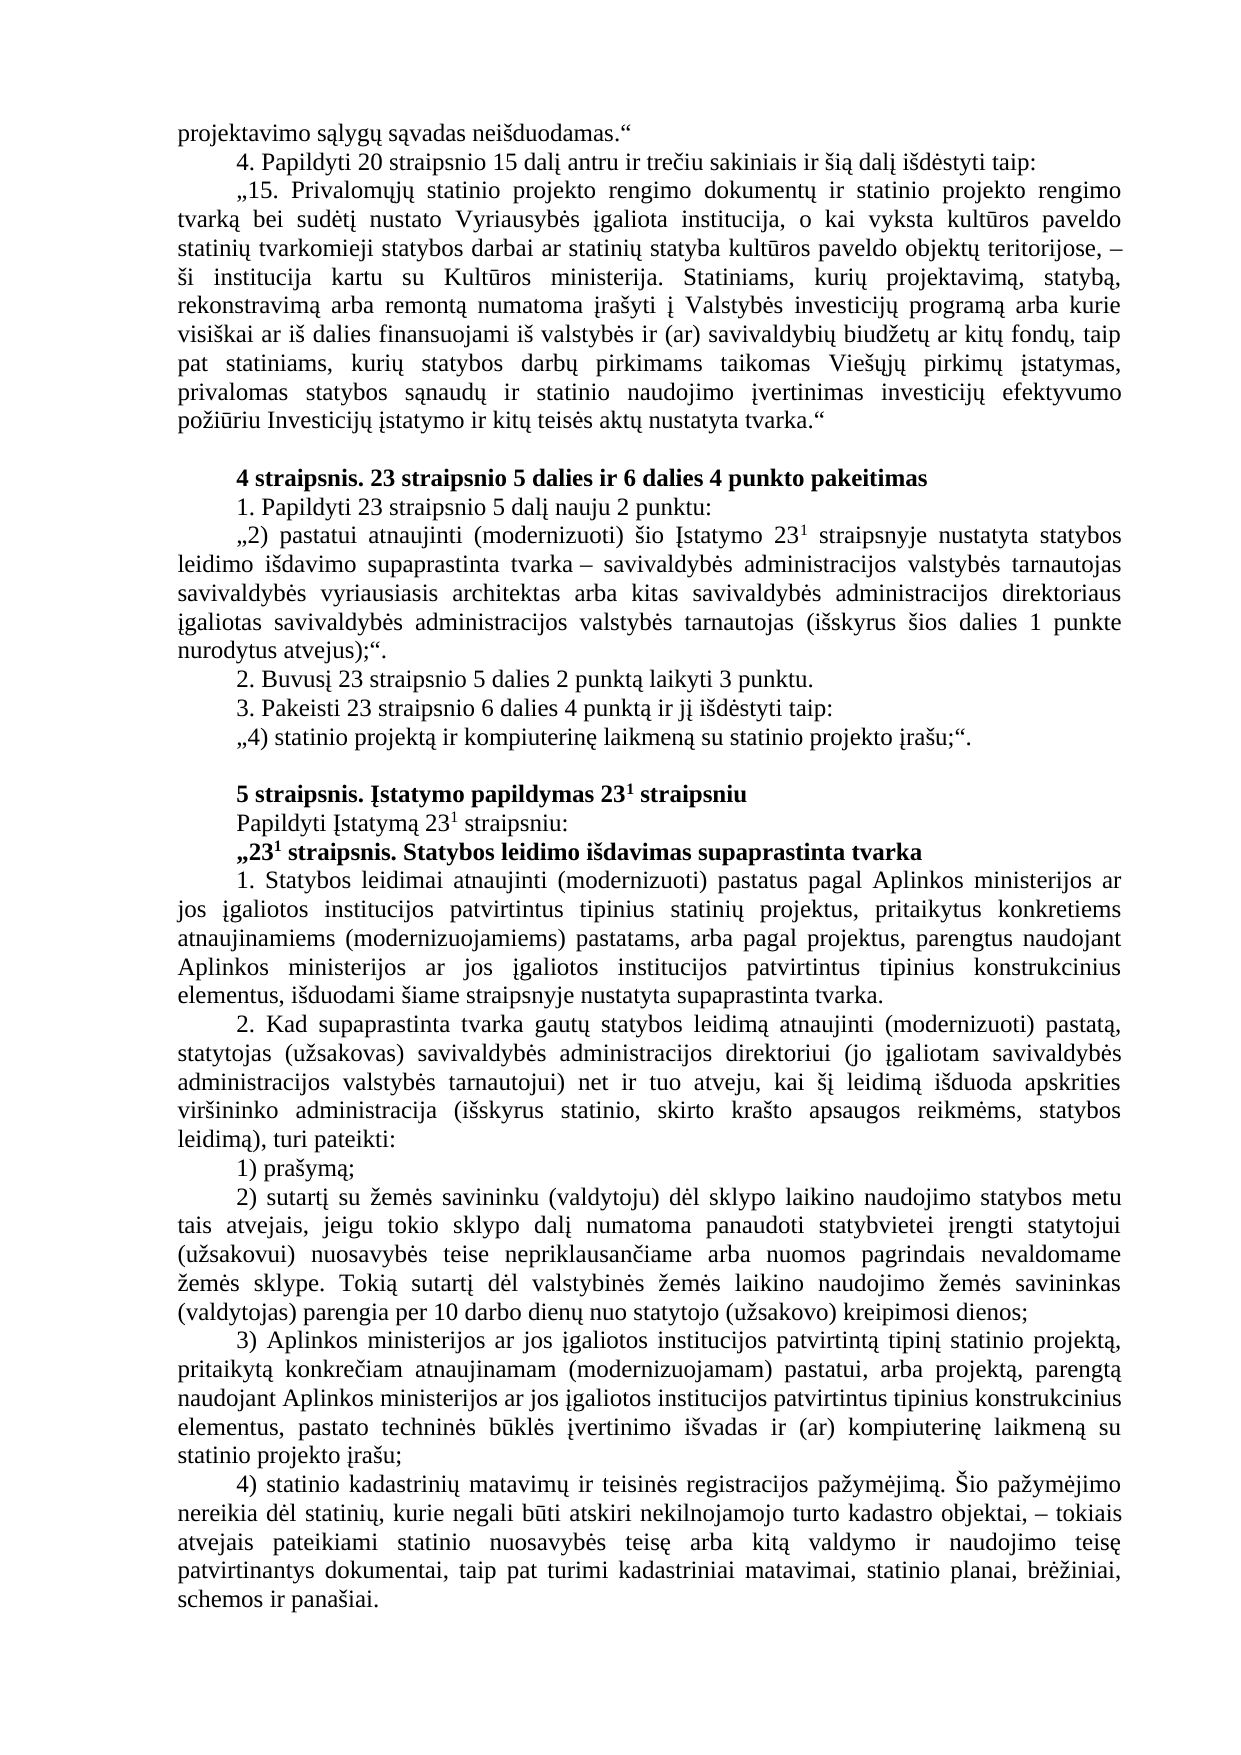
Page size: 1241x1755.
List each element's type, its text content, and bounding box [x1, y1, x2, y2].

text 4 straipsnis. 23 straipsnio 5 dalies ir 6 dalies 4 punkto pakeitimas [177, 463, 1122, 492]
text 5 straipsnis. Įstatymo papildymas 231 straipsniu [177, 779, 1122, 808]
text 1) prašymą; [177, 1153, 1122, 1182]
text 2. Kad supaprastinta tvarka gautų statybos leidimą atnaujinti (modernizuoti) pastatą, statytojas (užsakovas) savivaldybės administracijos direktoriui (jo įgaliotam savivaldybės administracijos valstybės tarnautojui) net ir tuo atveju, kai šį leidimą išduoda apskrities viršininko administracija (išskyrus statinio, skirto krašto apsaugos reikmėms, statybos leidimą), turi pateikti: [177, 1009, 1122, 1153]
text 3) Aplinkos ministerijos ar jos įgaliotos institucijos patvirtintą tipinį statinio projektą, pritaikytą konkrečiam atnaujinamam (modernizuojamam) pastatui, arba projektą, parengtą naudojant Aplinkos ministerijos ar jos įgaliotos institucijos patvirtintus tipinius konstrukcinius elementus, pastato techninės būklės įvertinimo išvadas ir (ar) kompiuterinę laikmeną su statinio projekto įrašu; [177, 1326, 1122, 1469]
text 1. Statybos leidimai atnaujinti (modernizuoti) pastatus pagal Aplinkos ministerijos ar jos įgaliotos institucijos patvirtintus tipinius statinių projektus, pritaikytus konkretiems atnaujinamiems (modernizuojamiems) pastatams, arba pagal projektus, parengtus naudojant Aplinkos ministerijos ar jos įgaliotos institucijos patvirtintus tipinius konstrukcinius elementus, išduodami šiame straipsnyje nustatyta supaprastinta tvarka. [177, 866, 1122, 1009]
text „4) statinio projektą ir kompiuterinę laikmeną su statinio projekto įrašu;“. [177, 722, 1122, 751]
text 1. Papildyti 23 straipsnio 5 dalį nauju 2 punktu: [177, 492, 1122, 521]
text 2) sutartį su žemės savininku (valdytoju) dėl sklypo laikino naudojimo statybos metu tais atvejais, jeigu tokio sklypo dalį numatoma panaudoti statybvietei įrengti statytojui (užsakovui) nuosavybės teise nepriklausančiame arba nuomos pagrindais nevaldomame žemės sklype. Tokią sutartį dėl valstybinės žemės laikino naudojimo žemės savininkas (valdytojas) parengia per 10 darbo dienų nuo statytojo (užsakovo) kreipimosi dienos; [177, 1182, 1122, 1326]
text 4) statinio kadastrinių matavimų ir teisinės registracijos pažymėjimą. Šio pažymėjimo nereikia dėl statinių, kurie negali būti atskiri nekilnojamojo turto kadastro objektai, – tokiais atvejais pateikiami statinio nuosavybės teisę arba kitą valdymo ir naudojimo teisę patvirtinantys dokumentai, taip pat turimi kadastriniai matavimai, statinio planai, brėžiniai, schemos ir panašiai. [177, 1469, 1122, 1613]
text 2. Buvusį 23 straipsnio 5 dalies 2 punktą laikyti 3 punktu. [177, 664, 1122, 693]
text 3. Pakeisti 23 straipsnio 6 dalies 4 punktą ir jį išdėstyti taip: [177, 693, 1122, 722]
text „15. Privalomųjų statinio projekto rengimo dokumentų ir statinio projekto rengimo tvarką bei sudėtį nustato Vyriausybės įgaliota institucija, o kai vyksta kultūros paveldo statinių tvarkomieji statybos darbai ar statinių statyba kultūros paveldo objektų teritorijose, – ši institucija kartu su Kultūros ministerija. Statiniams, kurių projektavimą, statybą, rekonstravimą arba remontą numatoma įrašyti į Valstybės investicijų programą arba kurie visiškai ar iš dalies finansuojami iš valstybės ir (ar) savivaldybių biudžetų ar kitų fondų, taip pat statiniams, kurių statybos darbų pirkimams taikomas Viešųjų pirkimų įstatymas, privalomas statybos sąnaudų ir statinio naudojimo įvertinimas investicijų efektyvumo požiūriu Investicijų įstatymo ir kitų teisės aktų nustatyta tvarka.“ [177, 176, 1122, 434]
text „231 straipsnis. Statybos leidimo išdavimas supaprastinta tvarka [177, 837, 1122, 866]
text „2) pastatui atnaujinti (modernizuoti) šio Įstatymo 231 straipsnyje nustatyta statybos leidimo išdavimo supaprastinta tvarka – savivaldybės administracijos valstybės tarnautojas savivaldybės vyriausiasis architektas arba kitas savivaldybės administracijos direktoriaus įgaliotas savivaldybės administracijos valstybės tarnautojas (išskyrus šios dalies 1 punkte nurodytus atvejus);“. [177, 521, 1122, 664]
text projektavimo sąlygų sąvadas neišduodamas.“ [177, 118, 1122, 147]
text 4. Papildyti 20 straipsnio 15 dalį antru ir trečiu sakiniais ir šią dalį išdėstyti taip: [177, 147, 1122, 176]
text Papildyti Įstatymą 231 straipsniu: [177, 808, 1122, 837]
